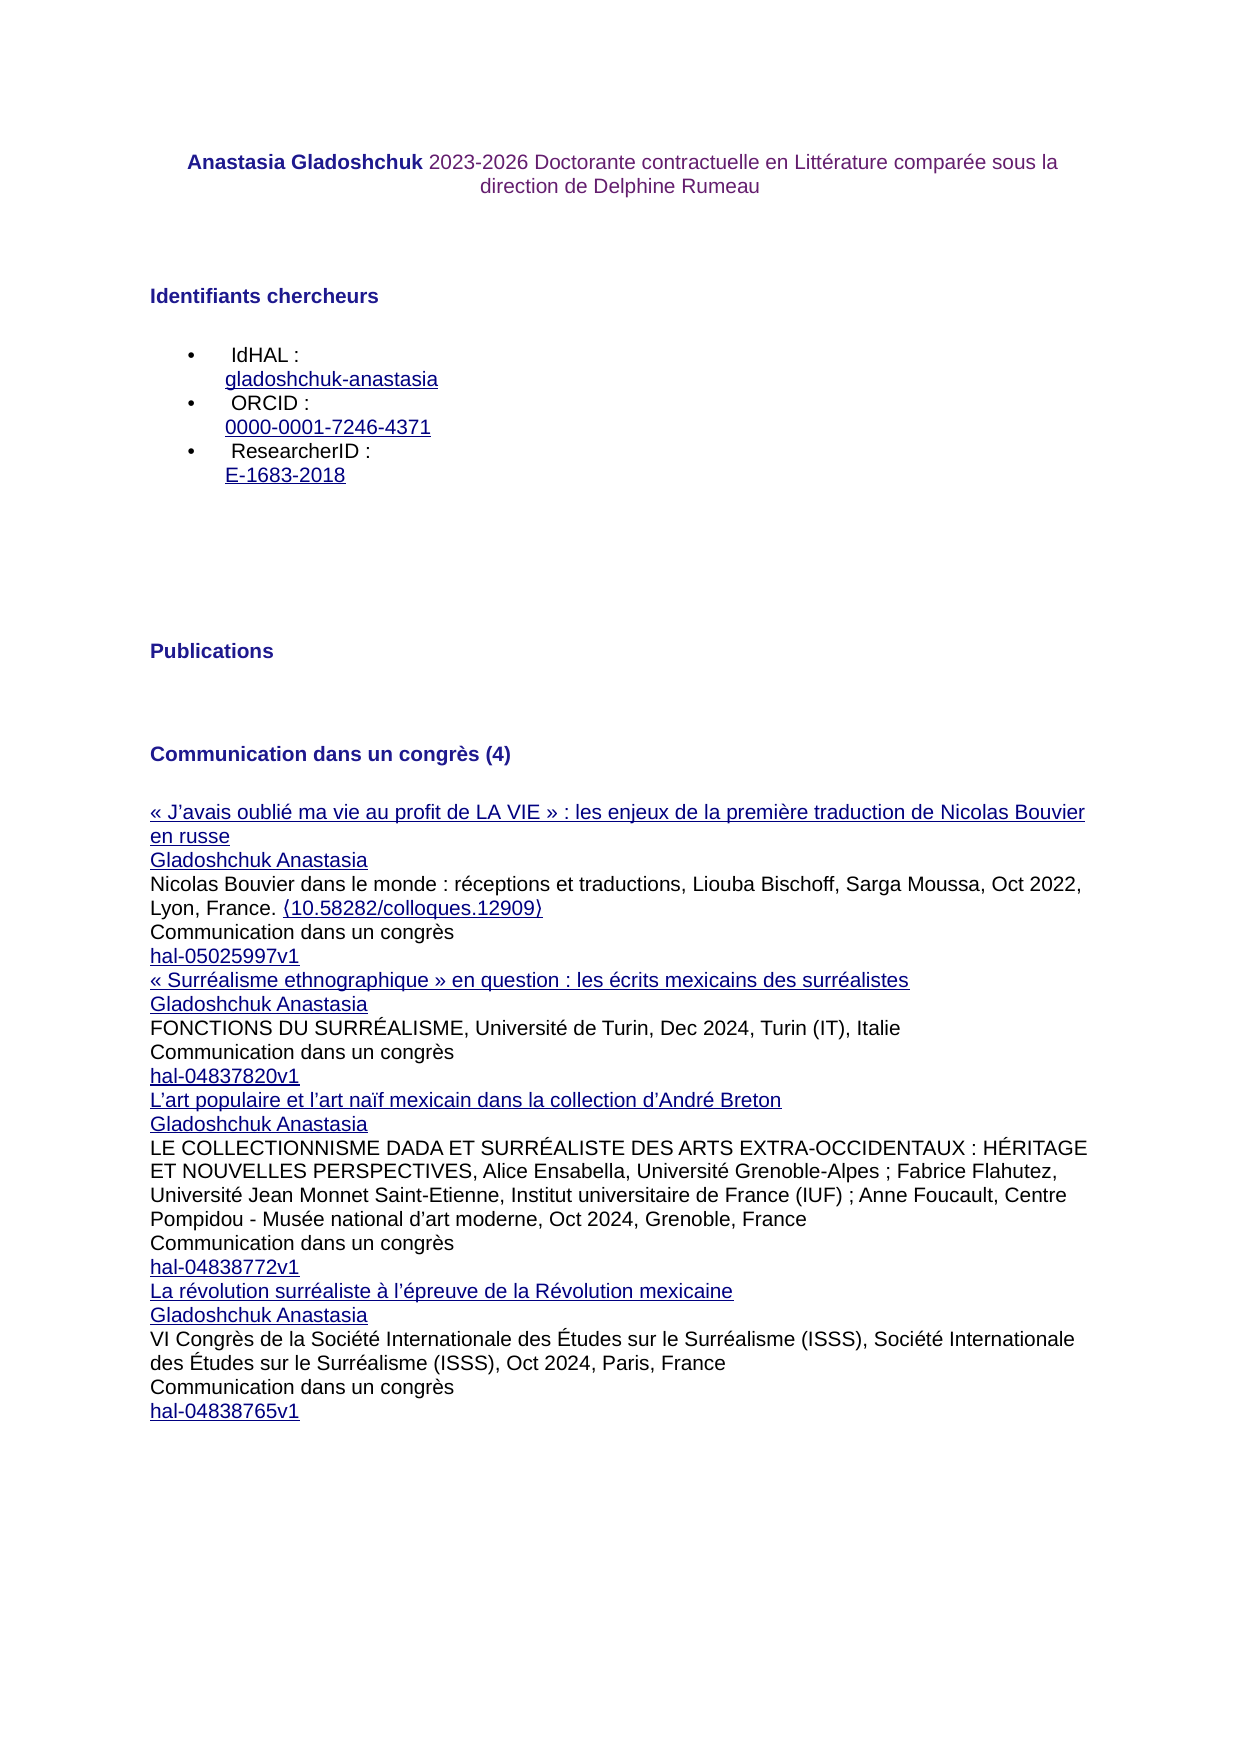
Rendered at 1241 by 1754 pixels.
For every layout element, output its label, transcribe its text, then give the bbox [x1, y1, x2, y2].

subtitle Communication dans un congrès (4) [150, 742, 1090, 766]
subtitle Identifiants chercheurs [150, 284, 1090, 308]
table_header « J’avais oublié ma vie au profit de LA VIE » : les enjeux de la première traduction de Nicolas Bouvier en russe Gladoshchuk Anastasia Nicolas Bouvier dans le monde : réceptions et traductions, Liouba Bischoff, Sarga Moussa, Oct 2022, Lyon, France. ⟨10.58282/colloques.12909⟩ Communication dans un congrès hal-05025997v1 [150, 800, 1090, 968]
list IdHAL : [187, 343, 1090, 367]
subtitle Publications [150, 638, 1090, 662]
list gladoshchuk-anastasia [187, 367, 1090, 391]
table_cell L’art populaire et l’art naïf mexicain dans la collection d’André Breton Gladoshchuk Anastasia LE COLLECTIONNISME DADA ET SURRÉALISTE DES ARTS EXTRA-OCCIDENTAUX : HÉRITAGE ET NOUVELLES PERSPECTIVES, Alice Ensabella, Université Grenoble-Alpes ; Fabrice Flahutez, Université Jean Monnet Saint-Etienne, Institut universitaire de France (IUF) ; Anne Foucault, Centre Pompidou - Musée national d’art moderne, Oct 2024, Grenoble, France Communication dans un congrès hal-04838772v1 [150, 1088, 1090, 1279]
table_cell La révolution surréaliste à l’épreuve de la Révolution mexicaine Gladoshchuk Anastasia VI Congrès de la Société Internationale des Études sur le Surréalisme (ISSS), Société Internationale des Études sur le Surréalisme (ISSS), Oct 2024, Paris, France Communication dans un congrès hal-04838765v1 [150, 1279, 1090, 1423]
table_cell « Surréalisme ethnographique » en question : les écrits mexicains des surréalistes Gladoshchuk Anastasia FONCTIONS DU SURRÉALISME, Université de Turin, Dec 2024, Turin (IT), Italie Communication dans un congrès hal-04837820v1 [150, 968, 1090, 1087]
list ORCID : [187, 391, 1090, 414]
list ResearcherID : [187, 438, 1090, 462]
list 0000-0001-7246-4371 [187, 414, 1090, 438]
list E-1683-2018 [187, 462, 1090, 486]
subtitle Anastasia Gladoshchuk 2023-2026 Doctorante contractuelle en Littérature comparée sous la direction de Delphine Rumeau [150, 150, 1090, 198]
